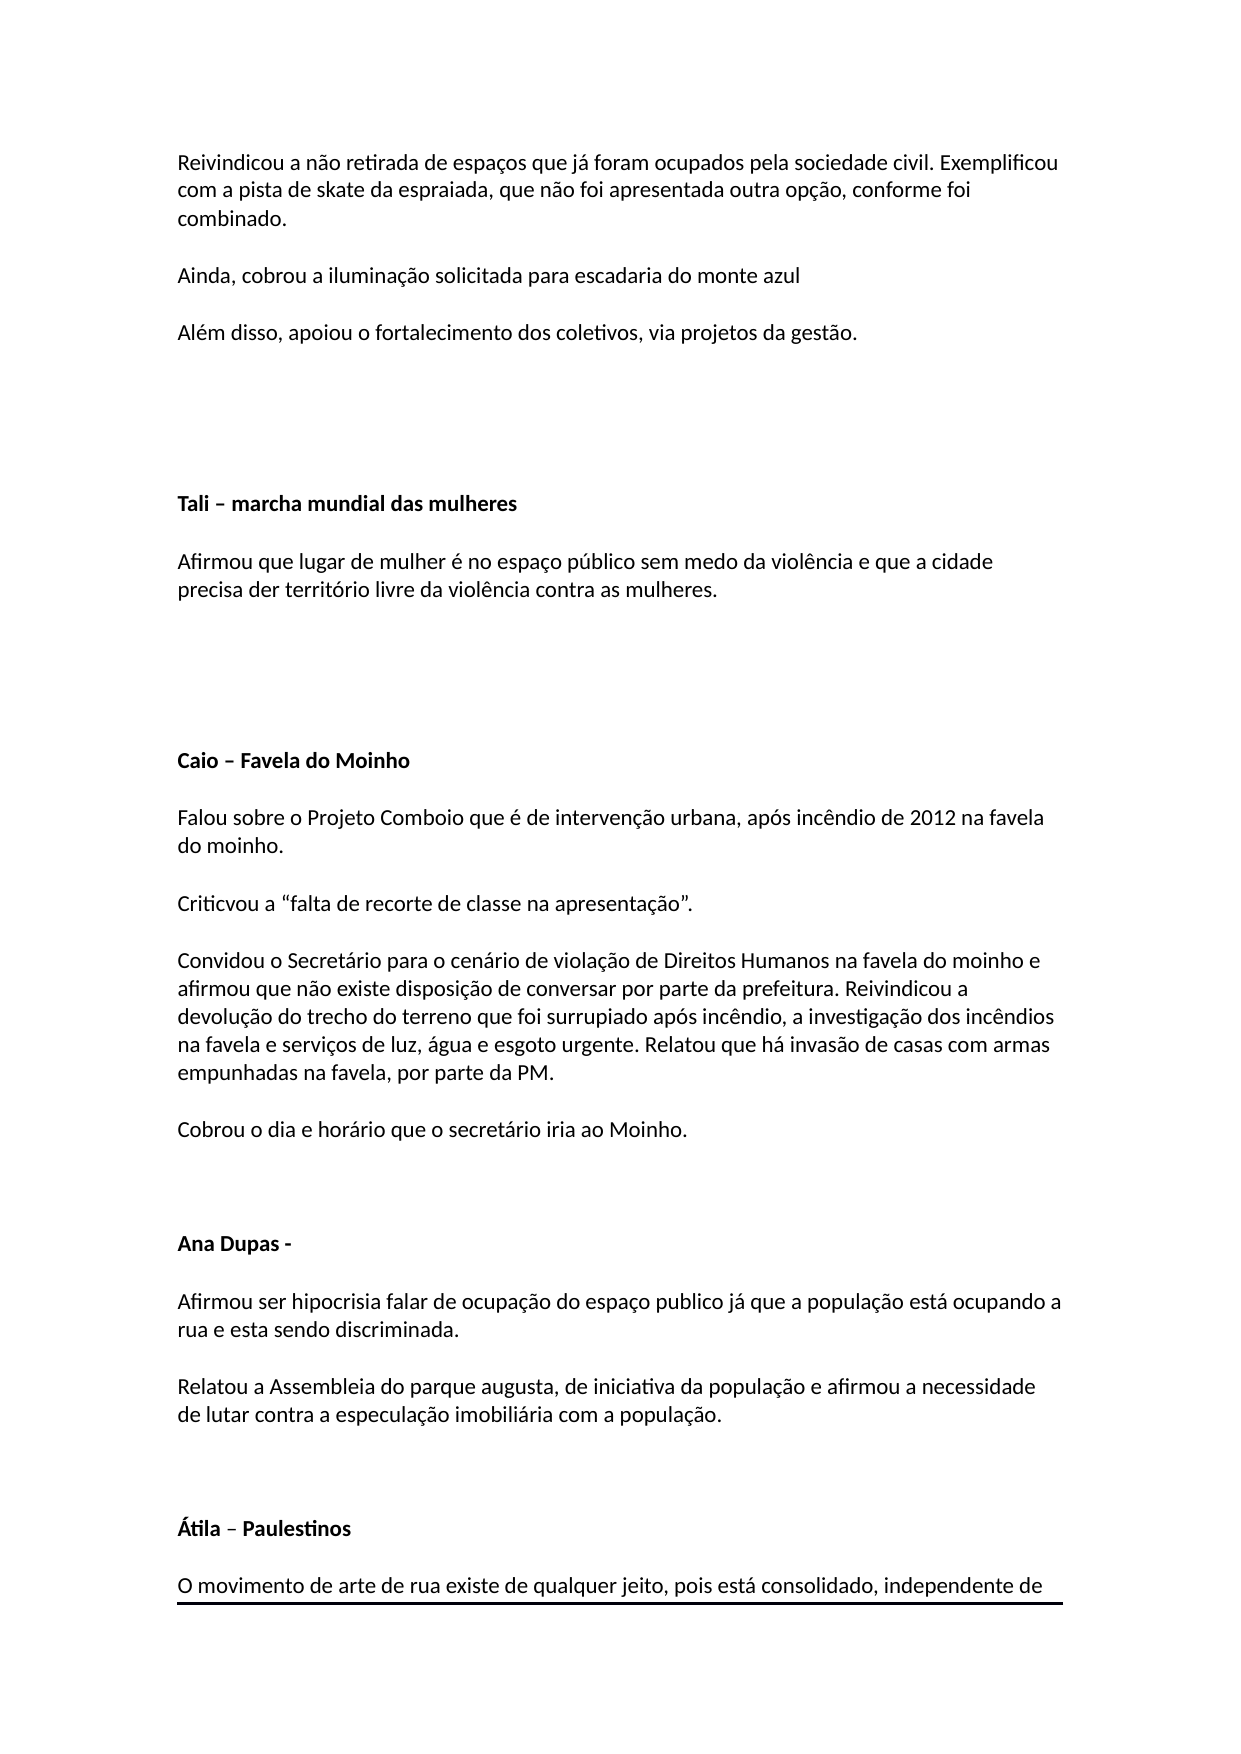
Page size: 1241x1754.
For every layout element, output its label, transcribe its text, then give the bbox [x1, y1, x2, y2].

text Reivindicou a não retirada de espaços que já foram ocupados pela sociedade civil. Exemplificou com a pista de skate da espraiada, que não foi apresentada outra opção, conforme foi combinado. [177, 148, 1063, 232]
text O movimento de arte de rua existe de qualquer jeito, pois está consolidado, independente de [177, 1572, 1063, 1602]
text Átila – Paulestinos [177, 1514, 1063, 1542]
text Relatou a Assembleia do parque augusta, de iniciativa da população e afirmou a necessidade de lutar contra a especulação imobiliária com a população. [177, 1372, 1063, 1428]
text Ainda, cobrou a iluminação solicitada para escadaria do monte azul [177, 261, 1063, 289]
text Afirmou ser hipocrisia falar de ocupação do espaço publico já que a população está ocupando a rua e esta sendo discriminada. [177, 1287, 1063, 1343]
text Falou sobre o Projeto Comboio que é de intervenção urbana, após incêndio de 2012 na favela do moinho. [177, 803, 1063, 859]
text Criticvou a “falta de recorte de classe na apresentação”. [177, 889, 1063, 917]
text Afirmou que lugar de mulher é no espaço público sem medo da violência e que a cidade precisa der território livre da violência contra as mulheres. [177, 547, 1063, 603]
text Tali – marcha mundial das mulheres [177, 489, 1063, 518]
text Caio – Favela do Moinho [177, 746, 1063, 774]
text Convidou o Secretário para o cenário de violação de Direitos Humanos na favela do moinho e afirmou que não existe disposição de conversar por parte da prefeitura. Reivindicou a devolução do trecho do terreno que foi surrupiado após incêndio, a investigação dos incêndios na favela e serviços de luz, água e esgoto urgente. Relatou que há invasão de casas com armas empunhadas na favela, por parte da PM. [177, 946, 1063, 1086]
text Ana Dupas - [177, 1229, 1063, 1258]
text Cobrou o dia e horário que o secretário iria ao Moinho. [177, 1115, 1063, 1143]
text Além disso, apoiou o fortalecimento dos coletivos, via projetos da gestão. [177, 318, 1063, 346]
